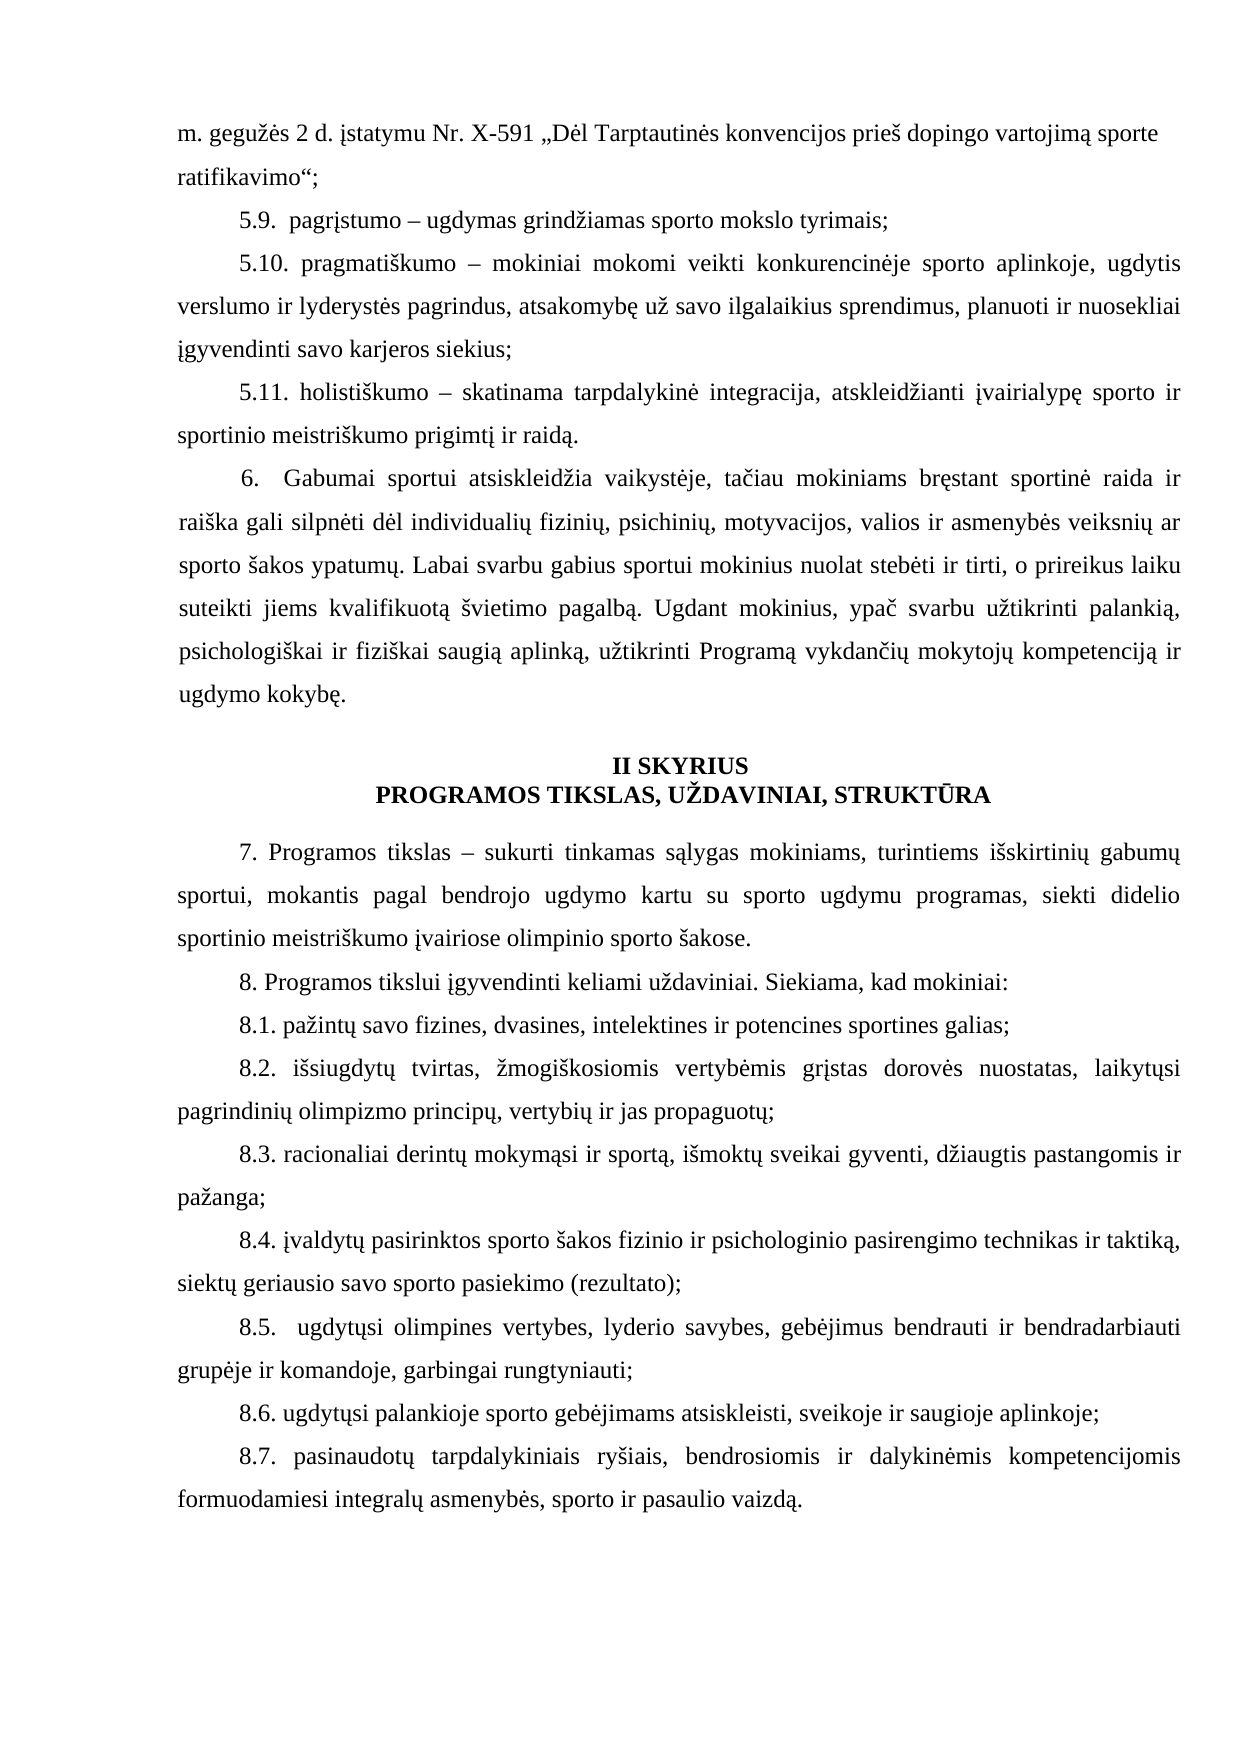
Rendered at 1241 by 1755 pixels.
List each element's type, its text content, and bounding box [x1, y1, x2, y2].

text m. gegužės 2 d. įstatymu Nr. X-591 „Dėl Tarptautinės konvencijos prieš dopingo vartojimą sporte ratifikavimo“; [177, 118, 1182, 190]
text 6. Gabumai sportui atsiskleidžia vaikystėje, tačiau mokiniams bręstant sportinė raida ir raiška gali silpnėti dėl individualių fizinių, psichinių, motyvacijos, valios ir asmenybės veiksnių ar sporto šakos ypatumų. Labai svarbu gabius sportui mokinius nuolat stebėti ir tirti, o prireikus laiku suteikti jiems kvalifikuotą švietimo pagalbą. Ugdant mokinius, ypač svarbu užtikrinti palankią, psichologiškai ir fiziškai saugią aplinką, užtikrinti Programą vykdančių mokytojų kompetenciją ir ugdymo kokybę. [178, 463, 1182, 708]
text 8.2. išsiugdytų tvirtas, žmogiškosiomis vertybėmis grįstas dorovės nuostatas, laikytųsi pagrindinių olimpizmo principų, vertybių ir jas propaguotų; [177, 1053, 1182, 1125]
text 8.7. pasinaudotų tarpdalykiniais ryšiais, bendrosiomis ir dalykinėmis kompetencijomis formuodamiesi integralų asmenybės, sporto ir pasaulio vaizdą. [177, 1441, 1182, 1513]
text 8.5. ugdytųsi olimpines vertybes, lyderio savybes, gebėjimus bendrauti ir bendradarbiauti grupėje ir komandoje, garbingai rungtyniauti; [177, 1312, 1182, 1383]
text 5.10. pragmatiškumo – mokiniai mokomi veikti konkurencinėje sporto aplinkoje, ugdytis verslumo ir lyderystės pagrindus, atsakomybę už savo ilgalaikius sprendimus, planuoti ir nuosekliai įgyvendinti savo karjeros siekius; [177, 248, 1182, 363]
text 8.3. racionaliai derintų mokymąsi ir sportą, išmoktų sveikai gyventi, džiaugtis pastangomis ir pažanga; [177, 1139, 1182, 1211]
text 7. Programos tikslas – sukurti tinkamas sąlygas mokiniams, turintiems išskirtinių gabumų sportui, mokantis pagal bendrojo ugdymo kartu su sporto ugdymu programas, siekti didelio sportinio meistriškumo įvairiose olimpinio sporto šakose. [177, 837, 1182, 952]
text 8.4. įvaldytų pasirinktos sporto šakos fizinio ir psichologinio pasirengimo technikas ir taktiką, siektų geriausio savo sporto pasiekimo (rezultato); [177, 1225, 1182, 1297]
text 8. Programos tikslui įgyvendinti keliami uždaviniai. Siekiama, kad mokiniai: [177, 967, 1182, 995]
text 8.6. ugdytųsi palankioje sporto gebėjimams atsiskleisti, sveikoje ir saugioje aplinkoje; [177, 1398, 1182, 1427]
text II SKYRIUS [179, 751, 1182, 780]
text 8.1. pažintų savo fizines, dvasines, intelektines ir potencines sportines galias; [177, 1010, 1182, 1038]
text 5.11. holistiškumo – skatinama tarpdalykinė integracija, atskleidžianti įvairialypę sporto ir sportinio meistriškumo prigimtį ir raidą. [177, 377, 1182, 449]
text PROGRAMOS TIKSLAS, UŽDAVINIAI, STRUKTŪRA [179, 780, 1182, 808]
text 5.9. pagrįstumo – ugdymas grindžiamas sporto mokslo tyrimais; [177, 205, 1182, 233]
